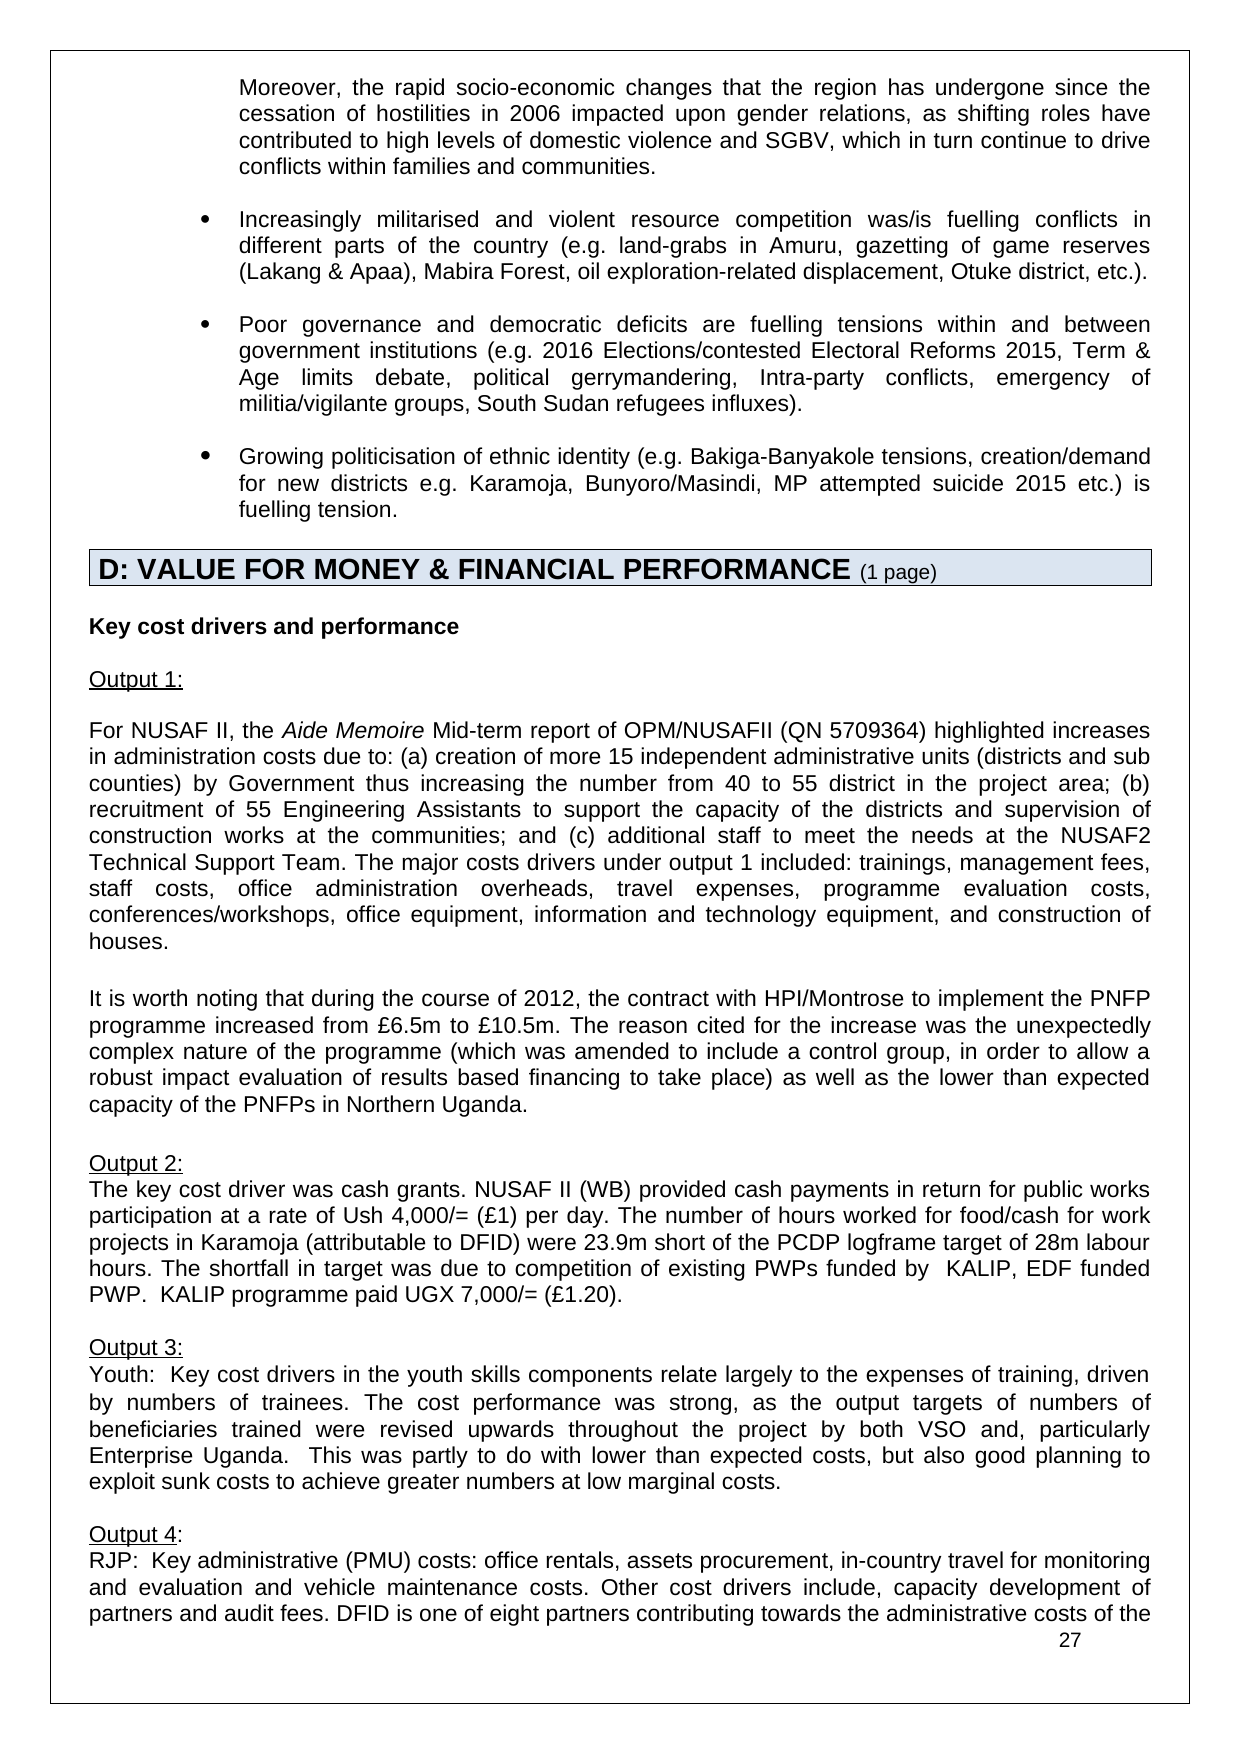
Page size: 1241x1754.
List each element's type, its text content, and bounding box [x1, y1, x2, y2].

list Growing politicisation of ethnic identity (e.g. Bakiga-Banyakole tensions, creation/demand for new districts e.g. Karamoja, Bunyoro/Masindi, MP attempted suicide 2015 etc.) is fuelling tension. [201, 443, 1152, 522]
text Youth: Key cost drivers in the youth skills components relate largely to the expenses of training, driven by numbers of trainees. The cost performance was strong, as the output targets of numbers of beneficiaries trained were revised upwards throughout the project by both VSO and, particularly Enterprise Uganda. This was partly to do with lower than expected costs, but also good planning to exploit sunk costs to achieve greater numbers at low marginal costs. [89, 1361, 1152, 1495]
text Output 3: [89, 1334, 1152, 1361]
list Increasingly militarised and violent resource competition was/is fuelling conflicts in different parts of the country (e.g. land-grabs in Amuru, gazetting of game reserves (Lakang & Apaa), Mabira Forest, oil exploration-related displacement, Otuke district, etc.). [201, 206, 1152, 285]
list Poor governance and democratic deficits are fuelling tensions within and between government institutions (e.g. 2016 Elections/contested Electoral Reforms 2015, Term & Age limits debate, political gerrymandering, Intra-party conflicts, emergency of militia/vigilante groups, South Sudan refugees influxes). [201, 311, 1152, 416]
text Output 4: [89, 1521, 1152, 1547]
text Key cost drivers and performance [89, 613, 1152, 639]
text Output 1: [89, 666, 1152, 692]
text Output 2: [89, 1150, 1152, 1176]
text RJP: Key administrative (PMU) costs: office rentals, assets procurement, in-country travel for monitoring and evaluation and vehicle maintenance costs. Other cost drivers include, capacity development of partners and audit fees. DFID is one of eight partners contributing towards the administrative costs of the [89, 1547, 1152, 1626]
text It is worth noting that during the course of 2012, the contract with HPI/Montrose to implement the PNFP programme increased from £6.5m to £10.5m. The reason cited for the increase was the unexpectedly complex nature of the programme (which was amended to include a control group, in order to allow a robust impact evaluation of results based financing to take place) as well as the lower than expected capacity of the PNFPs in Northern Uganda. [89, 985, 1152, 1117]
text The key cost driver was cash grants. NUSAF II (WB) provided cash payments in return for public works participation at a rate of Ush 4,000/= (£1) per day. The number of hours worked for food/cash for work projects in Karamoja (attributable to DFID) were 23.9m short of the PCDP logframe target of 28m labour hours. The shortfall in target was due to competition of existing PWPs funded by KALIP, EDF funded PWP. KALIP programme paid UGX 7,000/= (£1.20). [89, 1176, 1152, 1308]
subtitle D: VALUE FOR MONEY & FINANCIAL PERFORMANCE (1 page) [90, 550, 1151, 585]
text For NUSAF II, the Aide Memoire Mid-term report of OPM/NUSAFII (QN 5709364) highlighted increases in administration costs due to: (a) creation of more 15 independent administrative units (districts and sub counties) by Government thus increasing the number from 40 to 55 district in the project area; (b) recruitment of 55 Engineering Assistants to support the capacity of the districts and supervision of construction works at the communities; and (c) additional staff to meet the needs at the NUSAF2 Technical Support Team. The major costs drivers under output 1 included: trainings, management fees, staff costs, office administration overheads, travel expenses, programme evaluation costs, conferences/workshops, office equipment, information and technology equipment, and construction of houses. [89, 717, 1152, 954]
list Moreover, the rapid socio-economic changes that the region has undergone since the cessation of hostilities in 2006 impacted upon gender relations, as shifting roles have contributed to high levels of domestic violence and SGBV, which in turn continue to drive conflicts within families and communities. [201, 74, 1152, 179]
